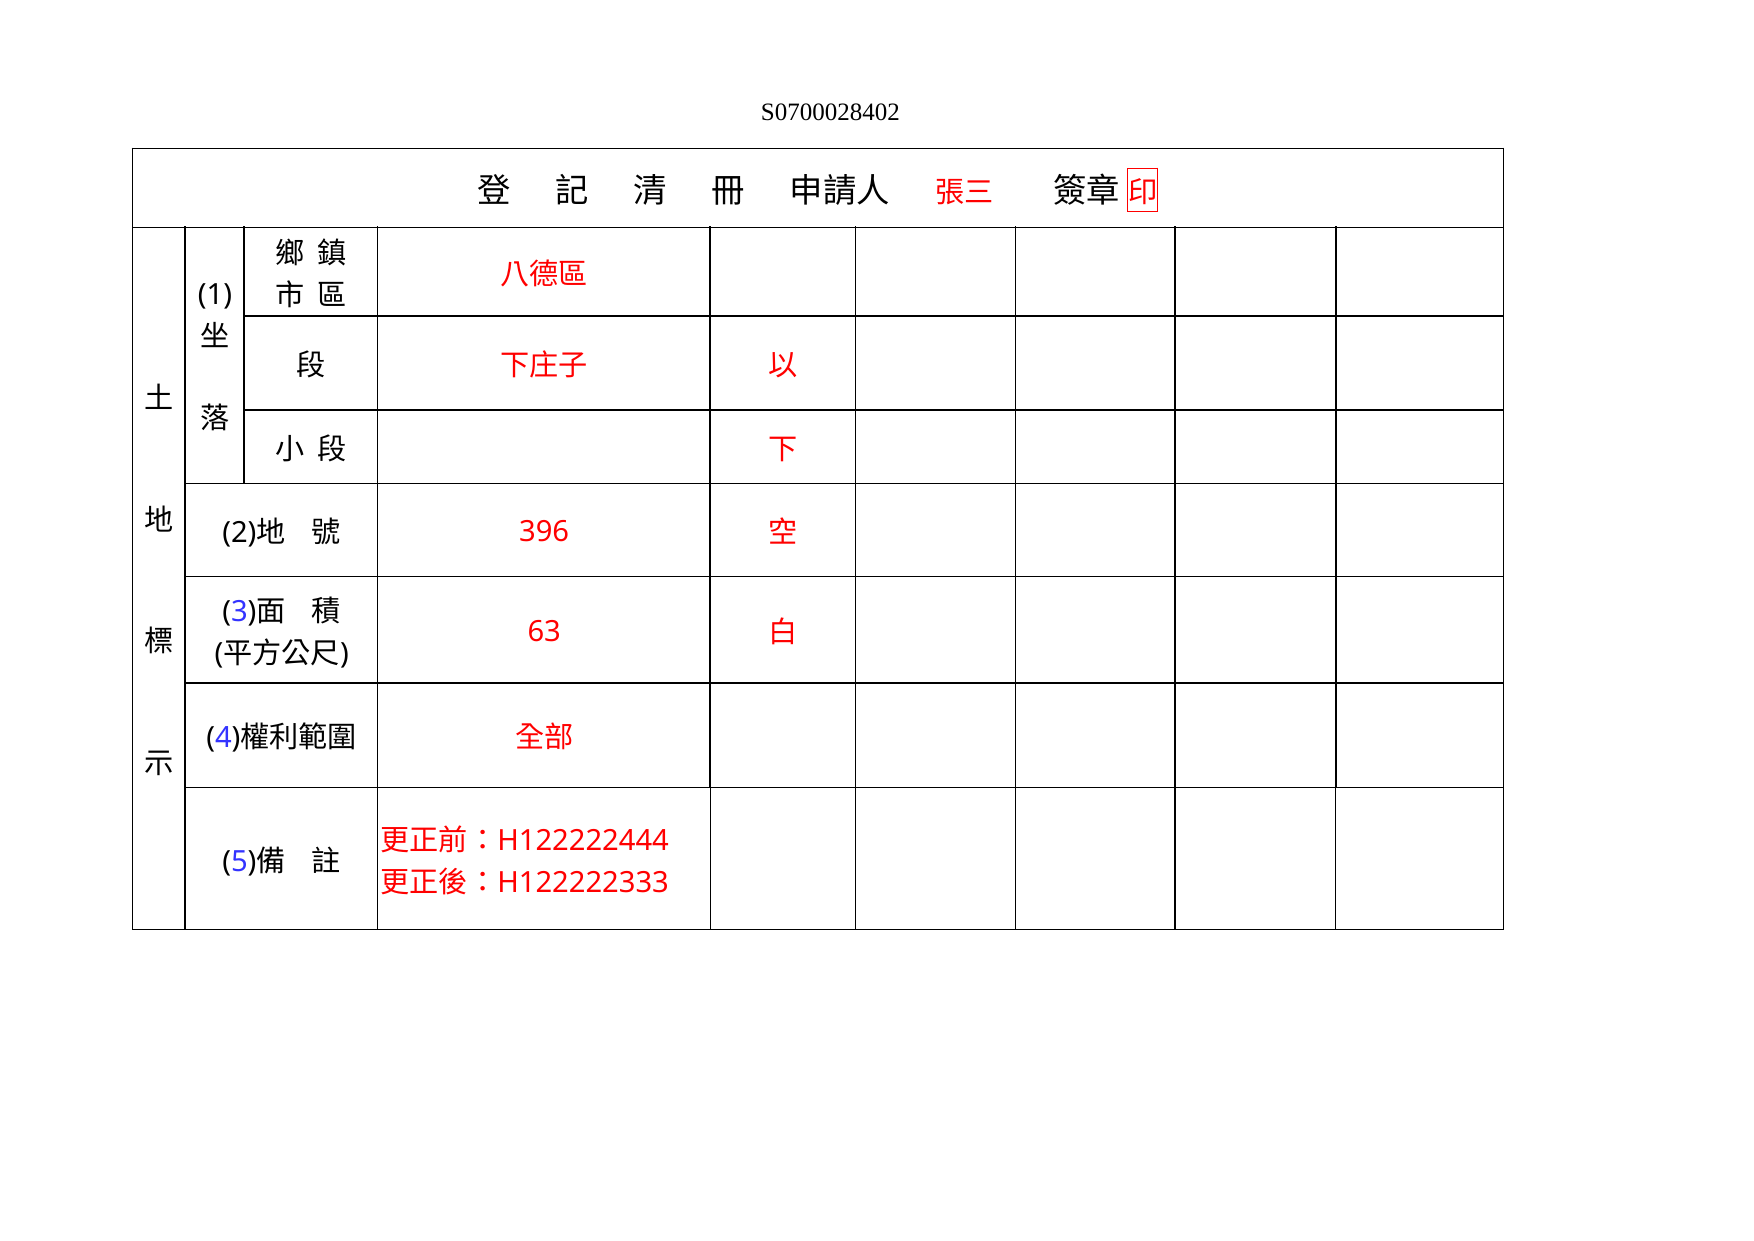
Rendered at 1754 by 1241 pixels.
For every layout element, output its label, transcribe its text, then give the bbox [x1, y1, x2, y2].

table_cell [1337, 484, 1503, 576]
table_cell [856, 317, 1015, 409]
table_cell 下 [711, 411, 855, 483]
table_cell [1016, 317, 1174, 409]
table_cell [711, 228, 855, 315]
table_cell [711, 684, 855, 787]
table_cell 396 [378, 484, 709, 576]
table_cell [1176, 577, 1335, 682]
table_cell 小 段 [245, 411, 377, 483]
table_cell 63 [378, 577, 709, 682]
table_cell 空 [711, 484, 855, 576]
table_cell [1176, 484, 1335, 576]
table_cell [1337, 228, 1503, 315]
table_cell 鄉 鎮 市 區 [245, 228, 377, 315]
table_cell 更正前：H122222444 更正後：H122222333 [378, 788, 710, 928]
table_cell [856, 228, 1015, 315]
table_cell (4)權利範圍 [186, 684, 377, 787]
table_cell (2)地 號 [186, 484, 377, 576]
table_cell [1176, 684, 1335, 787]
table_cell [856, 684, 1015, 787]
table_cell [856, 788, 1015, 928]
table_cell [1337, 317, 1503, 409]
table_cell 以 [711, 317, 855, 409]
table_cell 白 [711, 577, 855, 682]
table_cell [1176, 317, 1335, 409]
table_cell [1016, 228, 1174, 315]
table_cell (3)面 積 (平方公尺) [186, 577, 377, 682]
table_cell [1016, 484, 1174, 576]
table_cell [1176, 228, 1335, 315]
table_cell (5)備 註 [186, 788, 377, 928]
table_cell 土 地 標 示 [133, 228, 184, 928]
table_header 登 記 清 冊 申請人 張三 簽章 印 [133, 149, 1503, 226]
table_cell 八德區 [378, 228, 709, 315]
table_cell [711, 788, 855, 928]
table_cell 段 [245, 317, 377, 409]
table_cell [856, 577, 1015, 682]
table_cell [1337, 577, 1503, 682]
table_cell [378, 411, 709, 483]
table_cell [1016, 684, 1174, 787]
table_cell 全部 [378, 684, 709, 787]
table_cell 下庄子 [378, 317, 709, 409]
table_cell [1176, 788, 1335, 928]
table_cell (1) 坐 落 [186, 228, 243, 483]
table_cell [1176, 411, 1335, 483]
table_cell [856, 411, 1015, 483]
table_cell [1337, 684, 1503, 787]
table_cell [1016, 788, 1174, 928]
table_cell [1337, 411, 1503, 483]
table_cell [1016, 411, 1174, 483]
table_cell [1336, 788, 1503, 928]
table_cell [1016, 577, 1174, 682]
table_cell [856, 484, 1015, 576]
